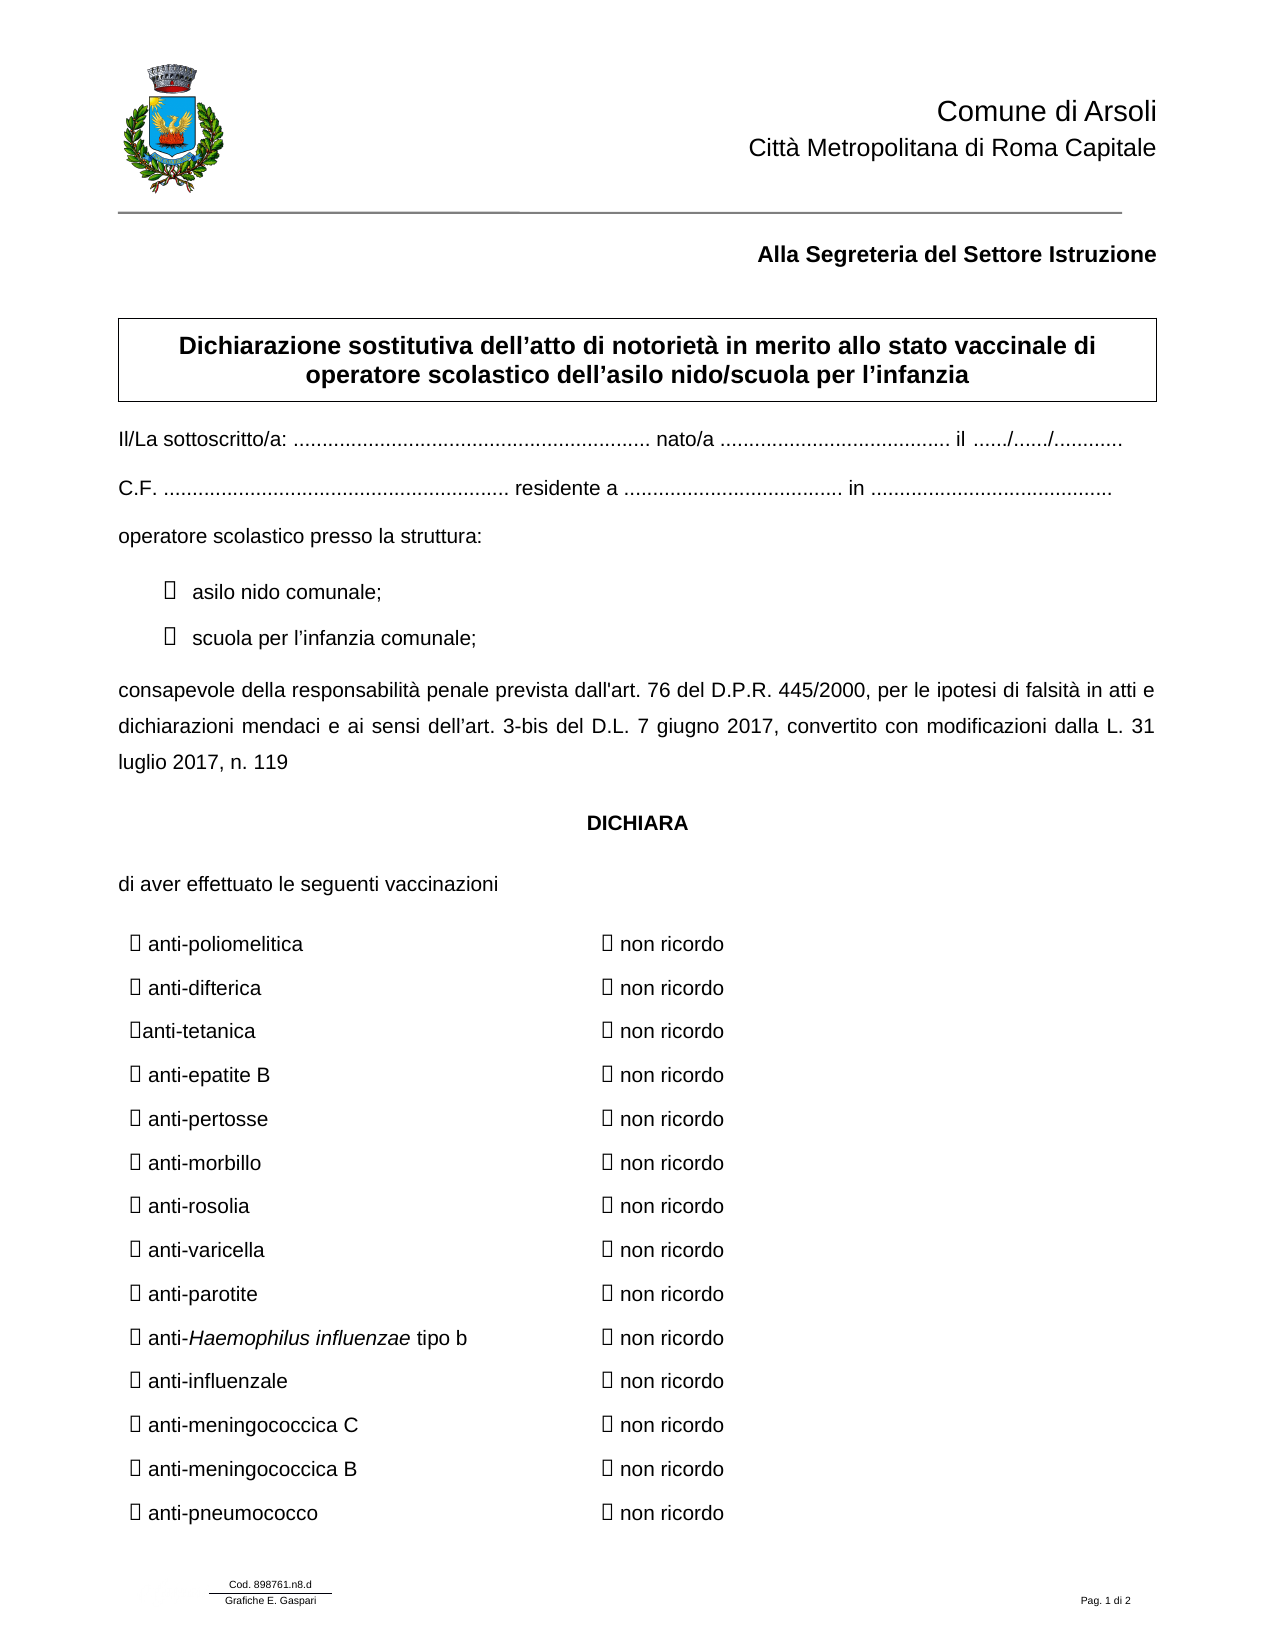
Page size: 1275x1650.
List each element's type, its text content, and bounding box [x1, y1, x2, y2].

table_cell  non ricordo [589, 1139, 1156, 1183]
table_cell  non ricordo [589, 1402, 1156, 1446]
table_cell  anti-difterica [117, 964, 589, 1008]
table_cell  anti-influenzale [117, 1358, 589, 1402]
picture [122, 64, 224, 195]
table_cell  non ricordo [589, 1008, 1156, 1052]
text  asilo nido comunale; [162, 572, 1157, 606]
table_cell  anti-meningococcica B [117, 1446, 589, 1489]
text DICHIARA [118, 811, 1157, 835]
text Città Metropolitana di Roma Capitale [224, 133, 1157, 162]
text Comune di Arsoli [224, 94, 1157, 128]
table_cell  non ricordo [589, 1489, 1156, 1533]
table_cell  non ricordo [589, 1271, 1156, 1314]
table_cell  anti-epatite B [117, 1052, 589, 1096]
table_cell  anti-parotite [117, 1271, 589, 1314]
table_cell  non ricordo [589, 1314, 1156, 1358]
table_cell  non ricordo [589, 1096, 1156, 1139]
table_cell  non ricordo [589, 1052, 1156, 1096]
table_cell anti-tetanica [117, 1008, 589, 1052]
table_cell  anti-morbillo [117, 1139, 589, 1183]
table_cell  non ricordo [589, 1183, 1156, 1227]
table_cell  non ricordo [589, 1358, 1156, 1402]
text  scuola per l’infanzia comunale; [162, 619, 1157, 653]
table_cell  non ricordo [589, 1227, 1156, 1271]
table_cell  anti-pertosse [117, 1096, 589, 1139]
table_cell  non ricordo [589, 1446, 1156, 1489]
text di aver effettuato le seguenti vaccinazioni [118, 872, 1157, 896]
text consapevole della responsabilità penale prevista dall'art. 76 del D.P.R. 445/2000, per le ipotesi di falsità in atti e dichiarazioni mendaci e ai sensi dell’art. 3-bis del D.L. 7 giugno 2017, convertito con modificazioni dalla L. 31 luglio 2017, n. 119 [118, 678, 1157, 774]
table_header  non ricordo [589, 921, 1156, 964]
table_cell  anti-Haemophilus influenzae tipo b [117, 1314, 589, 1358]
table_cell  anti-rosolia [117, 1183, 589, 1227]
table_cell  anti-meningococcica C [117, 1402, 589, 1446]
text Il/La sottoscritto/a: .............................................................. nato/a ........................................ il ....../....../............ [118, 427, 1157, 451]
table_cell  non ricordo [589, 964, 1156, 1008]
table_cell  anti-pneumococco [117, 1489, 589, 1533]
table_header  anti-poliomelitica [117, 921, 589, 964]
table_cell  anti-varicella [117, 1227, 589, 1271]
text operatore scolastico presso la struttura: [118, 524, 1157, 548]
text C.F. ............................................................ residente a ...................................... in .......................................... [118, 475, 1157, 499]
table_header Dichiarazione sostitutiva dell’atto di notorietà in merito allo stato vaccinale di operatore scolastico dell’asilo nido/scuola per l’infanzia [119, 319, 1156, 401]
text Alla Segreteria del Settore Istruzione [118, 241, 1157, 267]
